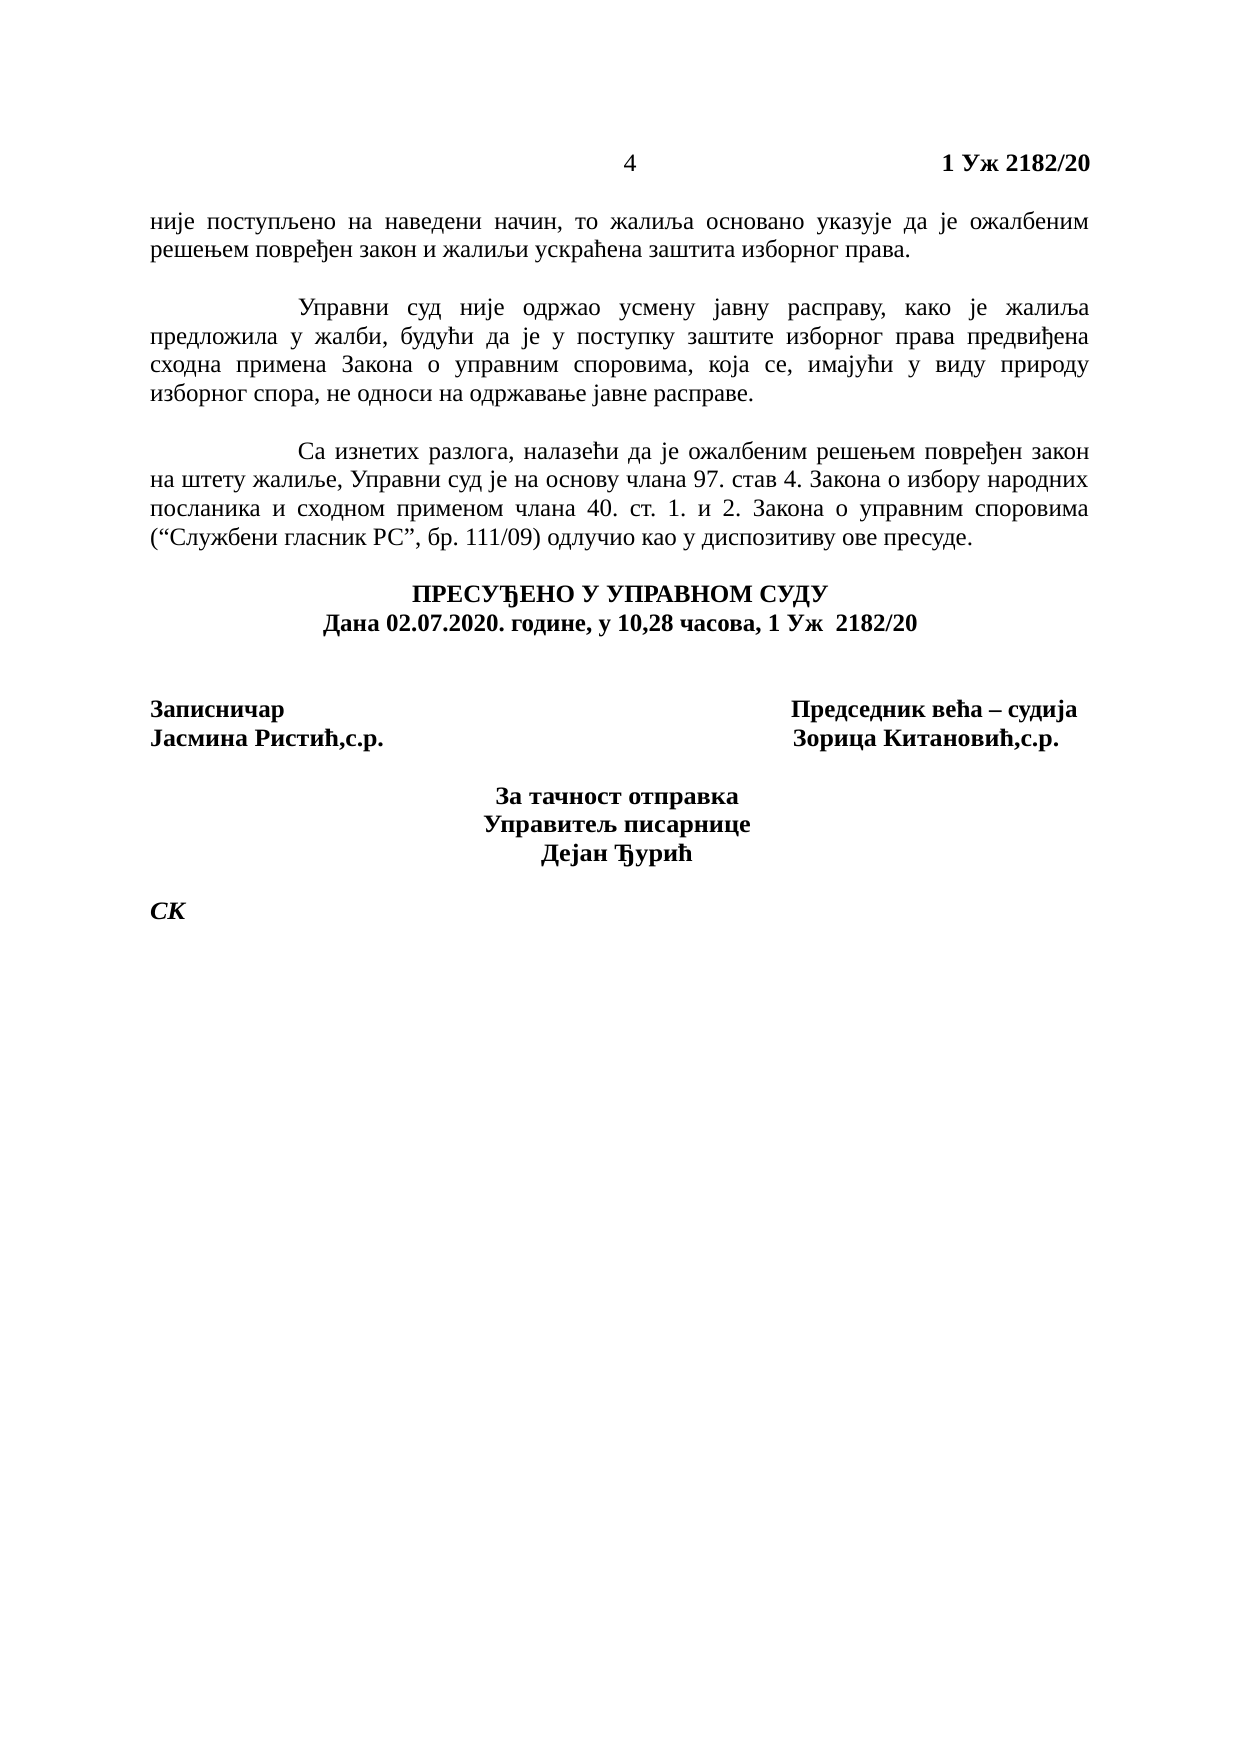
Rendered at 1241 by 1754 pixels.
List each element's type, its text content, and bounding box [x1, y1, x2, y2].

text ПРЕСУЂЕНО У УПРАВНОМ СУДУ [150, 579, 1090, 608]
text Управни суд није одржао усмену јавну расправу, како је жалиља предложила у жалби, будући да је у поступку заштите изборног права предвиђена сходна примена Закона о управним споровима, која се, имајући у виду природу изборног спора, не односи на одржавање јавне расправе. [150, 292, 1090, 407]
text За тачност отправка [150, 781, 1090, 809]
text Записничар Председник већа – судија [150, 694, 1090, 723]
text Јасмина Ристић,с.р. Зорица Китановић,с.р. [150, 723, 1090, 752]
text СК [150, 896, 1090, 924]
text Дејан Ђурић [150, 838, 1090, 867]
text Са изнетих разлога, налазећи да је ожалбеним решењем повређен закон на штету жалиље, Управни суд је на основу члана 97. став 4. Закона о избору народних посланика и сходном применом члана 40. ст. 1. и 2. Закона о управним споровима (“Службени гласник РС”, бр. 111/09) одлучио као у диспозитиву ове пресуде. [150, 436, 1090, 551]
text није поступљено на наведени начин, то жалиља основано указује да је ожалбеним решењем повређен закон и жалиљи ускраћена заштита изборног права. [150, 206, 1090, 263]
text Управитељ писарнице [150, 809, 1090, 838]
text Дана 02.07.2020. године, у 10,28 часова, 1 Уж 2182/20 [150, 608, 1090, 637]
